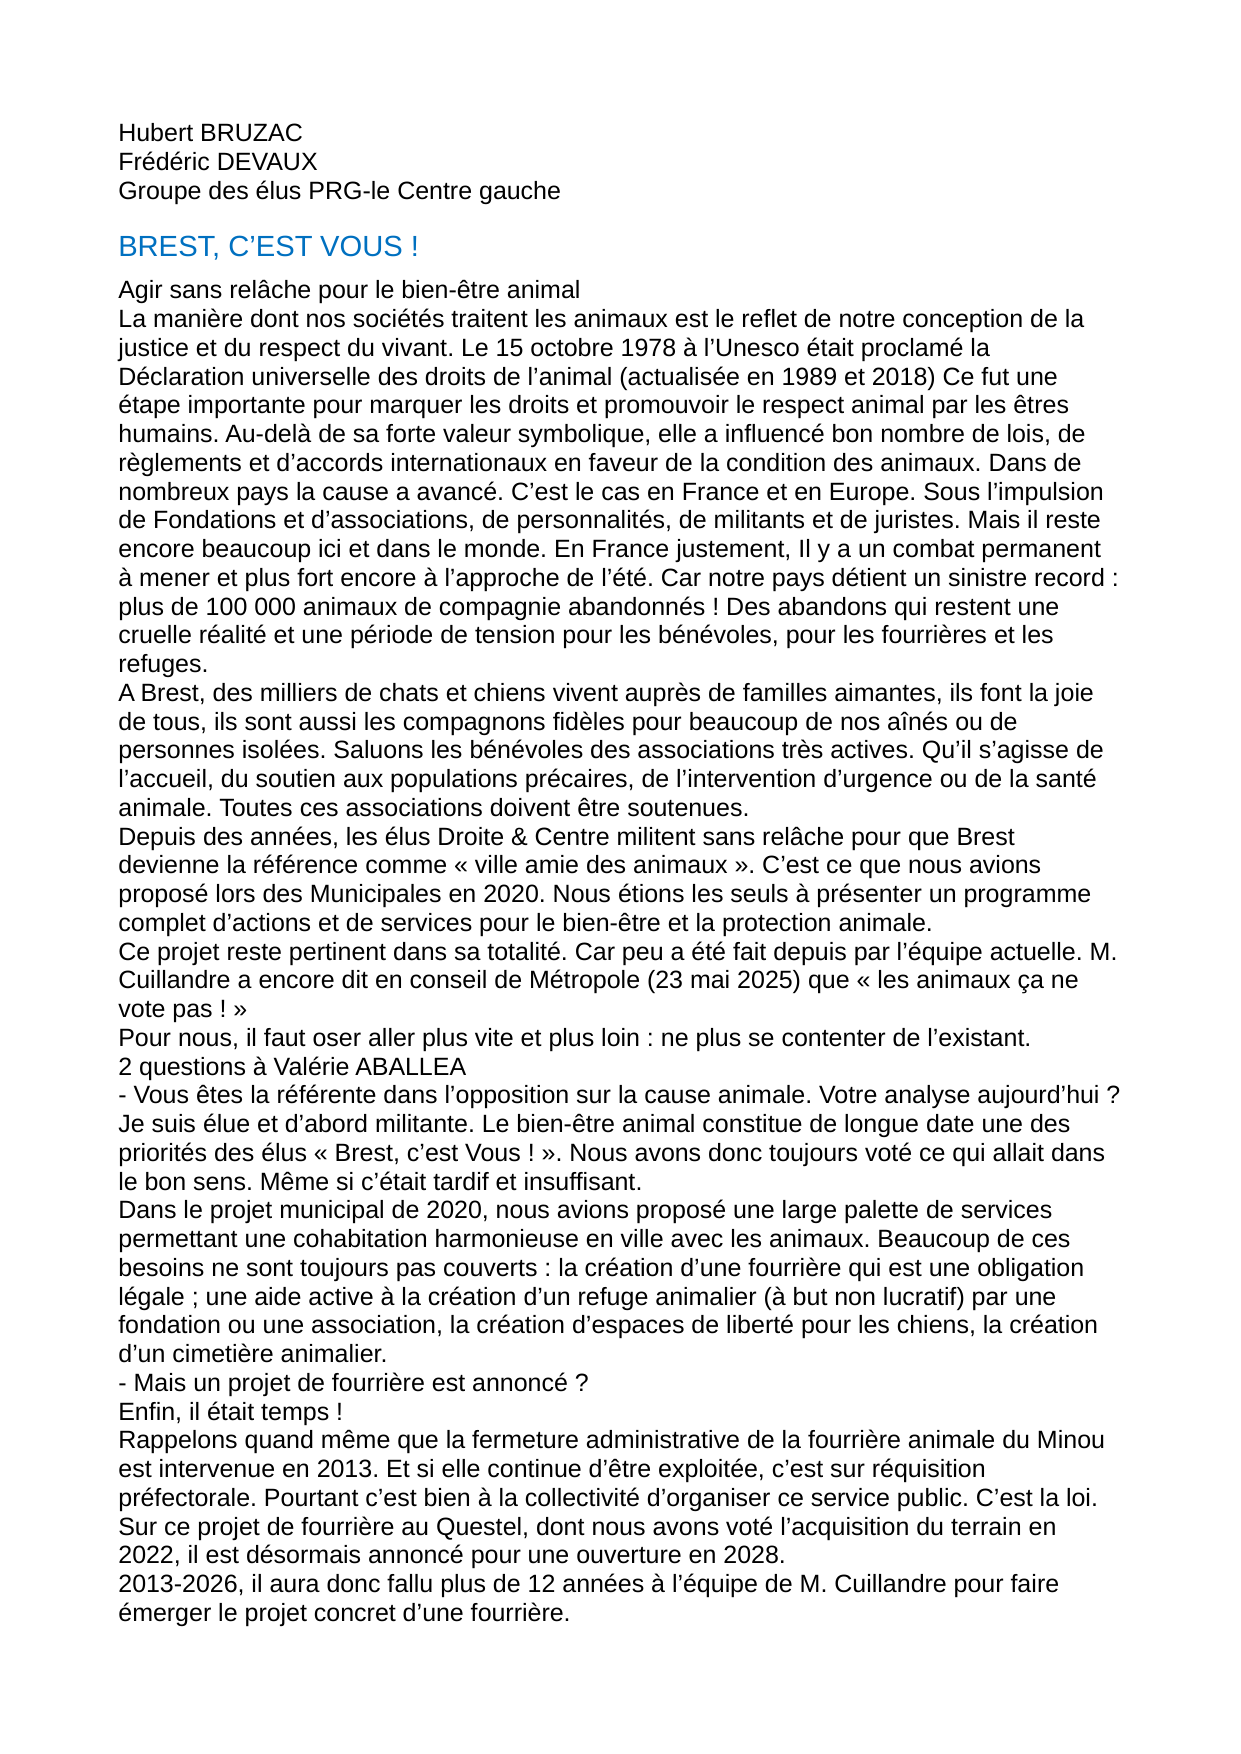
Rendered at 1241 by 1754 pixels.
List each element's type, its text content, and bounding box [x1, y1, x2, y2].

text Pour nous, il faut oser aller plus vite et plus loin : ne plus se contenter de l’existant. [118, 1023, 1122, 1052]
text Enfin, il était temps ! [118, 1397, 1122, 1425]
text Groupe des élus PRG-le Centre gauche [118, 176, 1122, 204]
text Ce projet reste pertinent dans sa totalité. Car peu a été fait depuis par l’équipe actuelle. M. Cuillandre a encore dit en conseil de Métropole (23 mai 2025) que « les animaux ça ne vote pas ! » [118, 937, 1122, 1023]
text Je suis élue et d’abord militante. Le bien-être animal constitue de longue date une des priorités des élus « Brest, c’est Vous ! ». Nous avons donc toujours voté ce qui allait dans le bon sens. Même si c’était tardif et insuffisant. [118, 1109, 1122, 1195]
text - Mais un projet de fourrière est annoncé ? [118, 1368, 1122, 1397]
text 2 questions à Valérie ABALLEA [118, 1052, 1122, 1080]
text Frédéric DEVAUX [118, 147, 1122, 176]
text - Vous êtes la référente dans l’opposition sur la cause animale. Votre analyse aujourd’hui ? [118, 1080, 1122, 1109]
text Hubert BRUZAC [118, 118, 1122, 147]
text 2013-2026, il aura donc fallu plus de 12 années à l’équipe de M. Cuillandre pour faire émerger le projet concret d’une fourrière. [118, 1569, 1122, 1627]
text Sur ce projet de fourrière au Questel, dont nous avons voté l’acquisition du terrain en 2022, il est désormais annoncé pour une ouverture en 2028. [118, 1512, 1122, 1569]
text Agir sans relâche pour le bien-être animal [118, 275, 1122, 304]
text Dans le projet municipal de 2020, nous avions proposé une large palette de services permettant une cohabitation harmonieuse en ville avec les animaux. Beaucoup de ces besoins ne sont toujours pas couverts : la création d’une fourrière qui est une obligation légale ; une aide active à la création d’un refuge animalier (à but non lucratif) par une fondation ou une association, la création d’espaces de liberté pour les chiens, la création d’un cimetière animalier. [118, 1195, 1122, 1368]
subtitle BREST, C’EST VOUS ! [118, 229, 1122, 263]
text La manière dont nos sociétés traitent les animaux est le reflet de notre conception de la justice et du respect du vivant. Le 15 octobre 1978 à l’Unesco était proclamé la Déclaration universelle des droits de l’animal (actualisée en 1989 et 2018) Ce fut une étape importante pour marquer les droits et promouvoir le respect animal par les êtres humains. Au-delà de sa forte valeur symbolique, elle a influencé bon nombre de lois, de règlements et d’accords internationaux en faveur de la condition des animaux. Dans de nombreux pays la cause a avancé. C’est le cas en France et en Europe. Sous l’impulsion de Fondations et d’associations, de personnalités, de militants et de juristes. Mais il reste encore beaucoup ici et dans le monde. En France justement, Il y a un combat permanent à mener et plus fort encore à l’approche de l’été. Car notre pays détient un sinistre record : plus de 100 000 animaux de compagnie abandonnés ! Des abandons qui restent une cruelle réalité et une période de tension pour les bénévoles, pour les fourrières et les refuges. [118, 304, 1122, 678]
text Rappelons quand même que la fermeture administrative de la fourrière animale du Minou est intervenue en 2013. Et si elle continue d’être exploitée, c’est sur réquisition préfectorale. Pourtant c’est bien à la collectivité d’organiser ce service public. C’est la loi. [118, 1425, 1122, 1512]
text Depuis des années, les élus Droite & Centre militent sans relâche pour que Brest devienne la référence comme « ville amie des animaux ». C’est ce que nous avions proposé lors des Municipales en 2020. Nous étions les seuls à présenter un programme complet d’actions et de services pour le bien-être et la protection animale. [118, 822, 1122, 937]
text A Brest, des milliers de chats et chiens vivent auprès de familles aimantes, ils font la joie de tous, ils sont aussi les compagnons fidèles pour beaucoup de nos aînés ou de personnes isolées. Saluons les bénévoles des associations très actives. Qu’il s’agisse de l’accueil, du soutien aux populations précaires, de l’intervention d’urgence ou de la santé animale. Toutes ces associations doivent être soutenues. [118, 678, 1122, 822]
